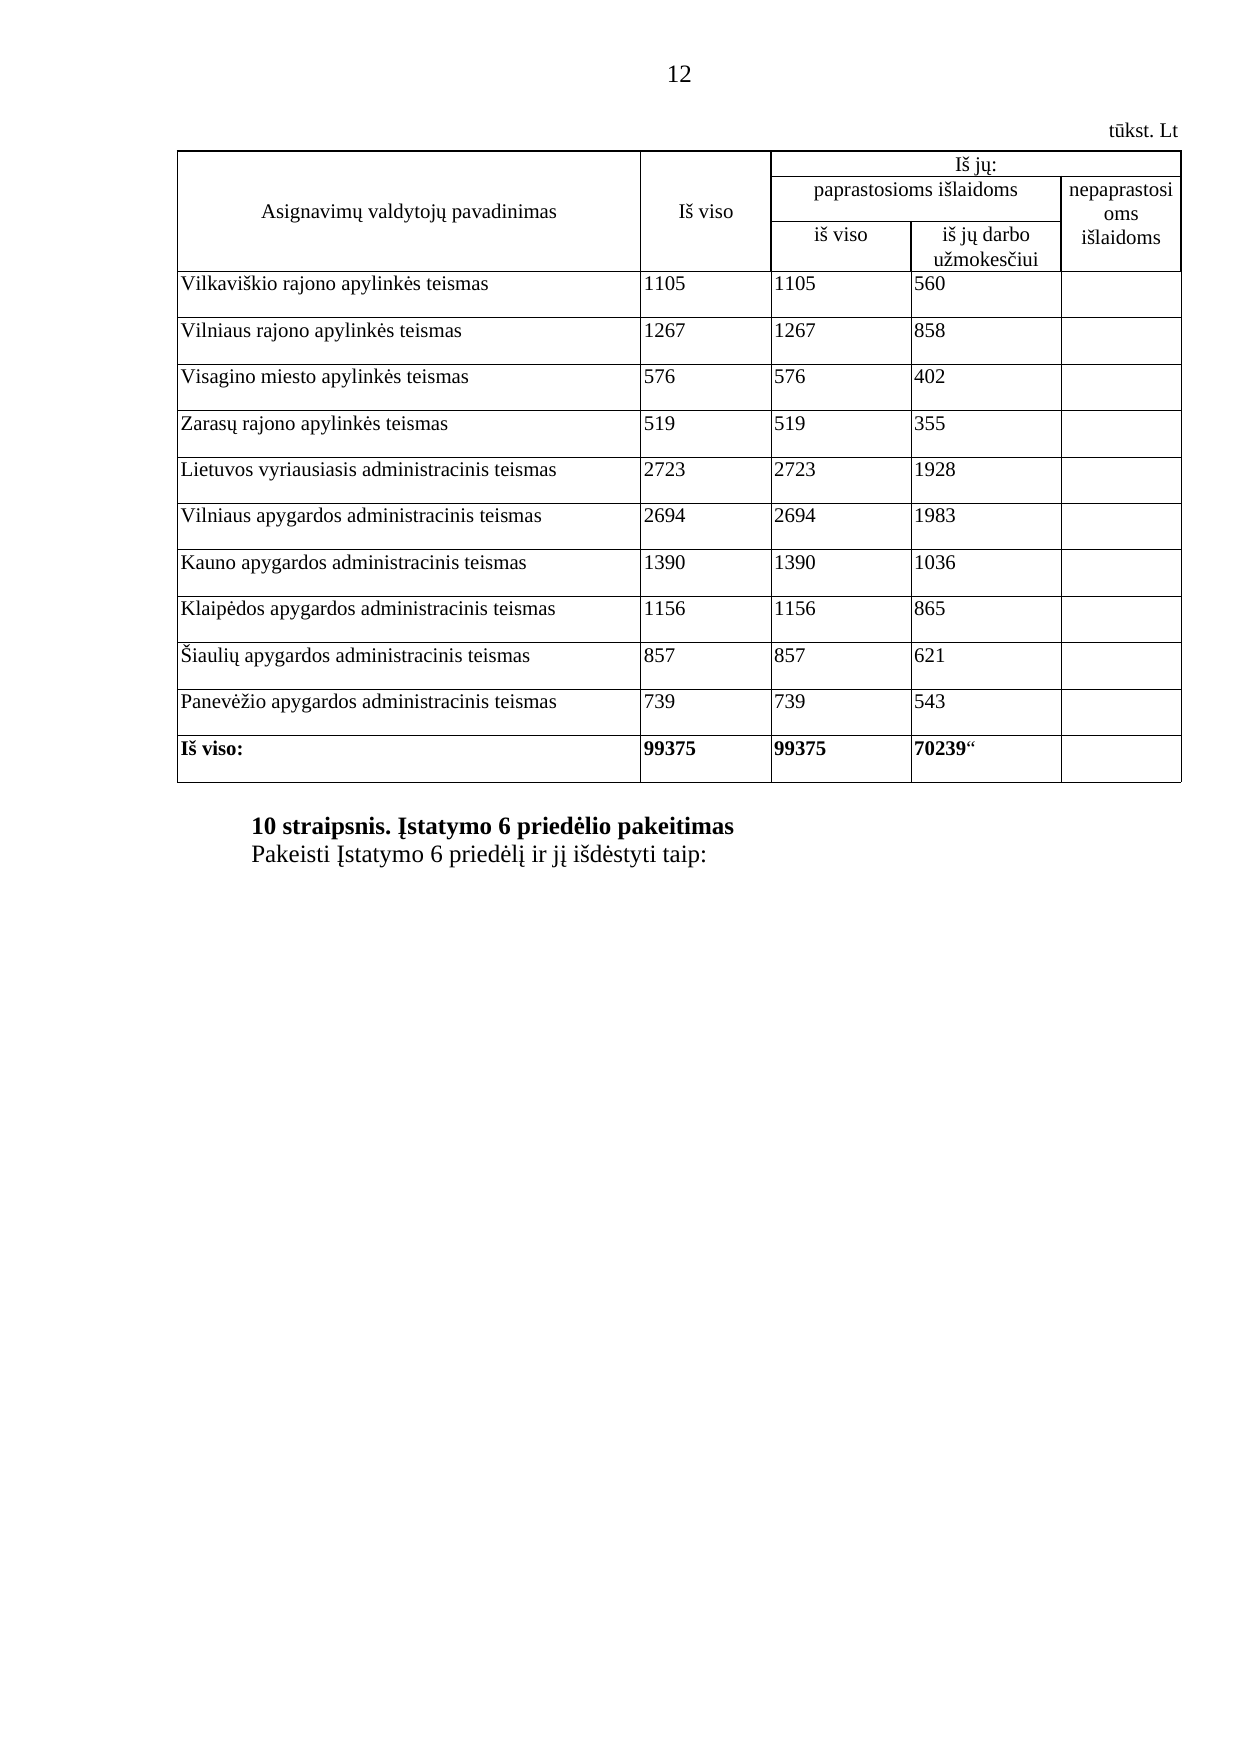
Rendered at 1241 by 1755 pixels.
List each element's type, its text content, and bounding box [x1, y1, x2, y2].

table_cell 2723 [641, 458, 771, 503]
table_cell Kauno apygardos administracinis teismas [178, 550, 640, 596]
table_cell 621 [912, 643, 1061, 689]
text Pakeisti Įstatymo 6 priedėlį ir jį išdėstyti taip: [177, 839, 1181, 868]
table_cell Vilniaus apygardos administracinis teismas [178, 504, 640, 549]
table_cell 2723 [772, 458, 911, 503]
table_cell 355 [912, 411, 1061, 456]
table_cell 576 [641, 365, 771, 410]
table_cell [1062, 597, 1181, 642]
table_cell Klaipėdos apygardos administracinis teismas [178, 597, 640, 642]
table_cell 739 [641, 690, 771, 735]
table_cell Iš jų: [772, 152, 1180, 176]
table_cell Iš viso [641, 152, 770, 271]
table_cell [1062, 690, 1181, 735]
table_cell 402 [912, 365, 1061, 410]
table_cell Zarasų rajono apylinkės teismas [178, 411, 640, 456]
table_cell 1036 [912, 550, 1061, 596]
table_cell 1105 [641, 272, 771, 317]
table_header tūkst. Lt [177, 118, 1181, 150]
table_cell Visagino miesto apylinkės teismas [178, 365, 640, 410]
table_cell Vilniaus rajono apylinkės teismas [178, 318, 640, 363]
table_cell [1062, 504, 1181, 549]
table_cell 99375 [641, 736, 771, 782]
table_cell 865 [912, 597, 1061, 642]
table_cell Lietuvos vyriausiasis administracinis teismas [178, 458, 640, 503]
table_cell 99375 [772, 736, 911, 782]
table_cell paprastosioms išlaidoms [772, 177, 1060, 221]
table_cell 1156 [641, 597, 771, 642]
table_cell 1105 [772, 272, 911, 317]
table_cell Asignavimų valdytojų pavadinimas [178, 152, 640, 271]
table_cell [1062, 411, 1181, 456]
table_cell 519 [772, 411, 911, 456]
table_cell [1062, 272, 1181, 317]
table_cell 739 [772, 690, 911, 735]
table_cell Iš viso: [178, 736, 640, 782]
table_cell 2694 [641, 504, 771, 549]
table_cell [1062, 736, 1181, 782]
table_cell 1267 [641, 318, 771, 363]
table_cell [1062, 318, 1181, 363]
table_cell 519 [641, 411, 771, 456]
table_cell 858 [912, 318, 1061, 363]
table_cell [1062, 550, 1181, 596]
table_cell 2694 [772, 504, 911, 549]
table_cell 1983 [912, 504, 1061, 549]
table_cell 1390 [641, 550, 771, 596]
table_cell Panevėžio apygardos administracinis teismas [178, 690, 640, 735]
text 10 straipsnis. Įstatymo 6 priedėlio pakeitimas [177, 811, 1181, 839]
table_cell 70239“ [912, 736, 1061, 782]
table_cell nepaprastosioms išlaidoms [1062, 177, 1180, 271]
table_cell [1062, 643, 1181, 689]
table_cell 543 [912, 690, 1061, 735]
table_cell 857 [772, 643, 911, 689]
table_cell 1156 [772, 597, 911, 642]
table_cell [1062, 458, 1181, 503]
table_cell 1267 [772, 318, 911, 363]
table_cell 1390 [772, 550, 911, 596]
table_cell 1928 [912, 458, 1061, 503]
table_cell iš jų darbo užmokesčiui [912, 222, 1060, 271]
table_cell iš viso [772, 222, 910, 271]
table_cell Vilkaviškio rajono apylinkės teismas [178, 272, 640, 317]
table_cell Šiaulių apygardos administracinis teismas [178, 643, 640, 689]
table_cell 576 [772, 365, 911, 410]
table_cell 857 [641, 643, 771, 689]
table_cell 560 [912, 272, 1061, 317]
table_cell [1062, 365, 1181, 410]
